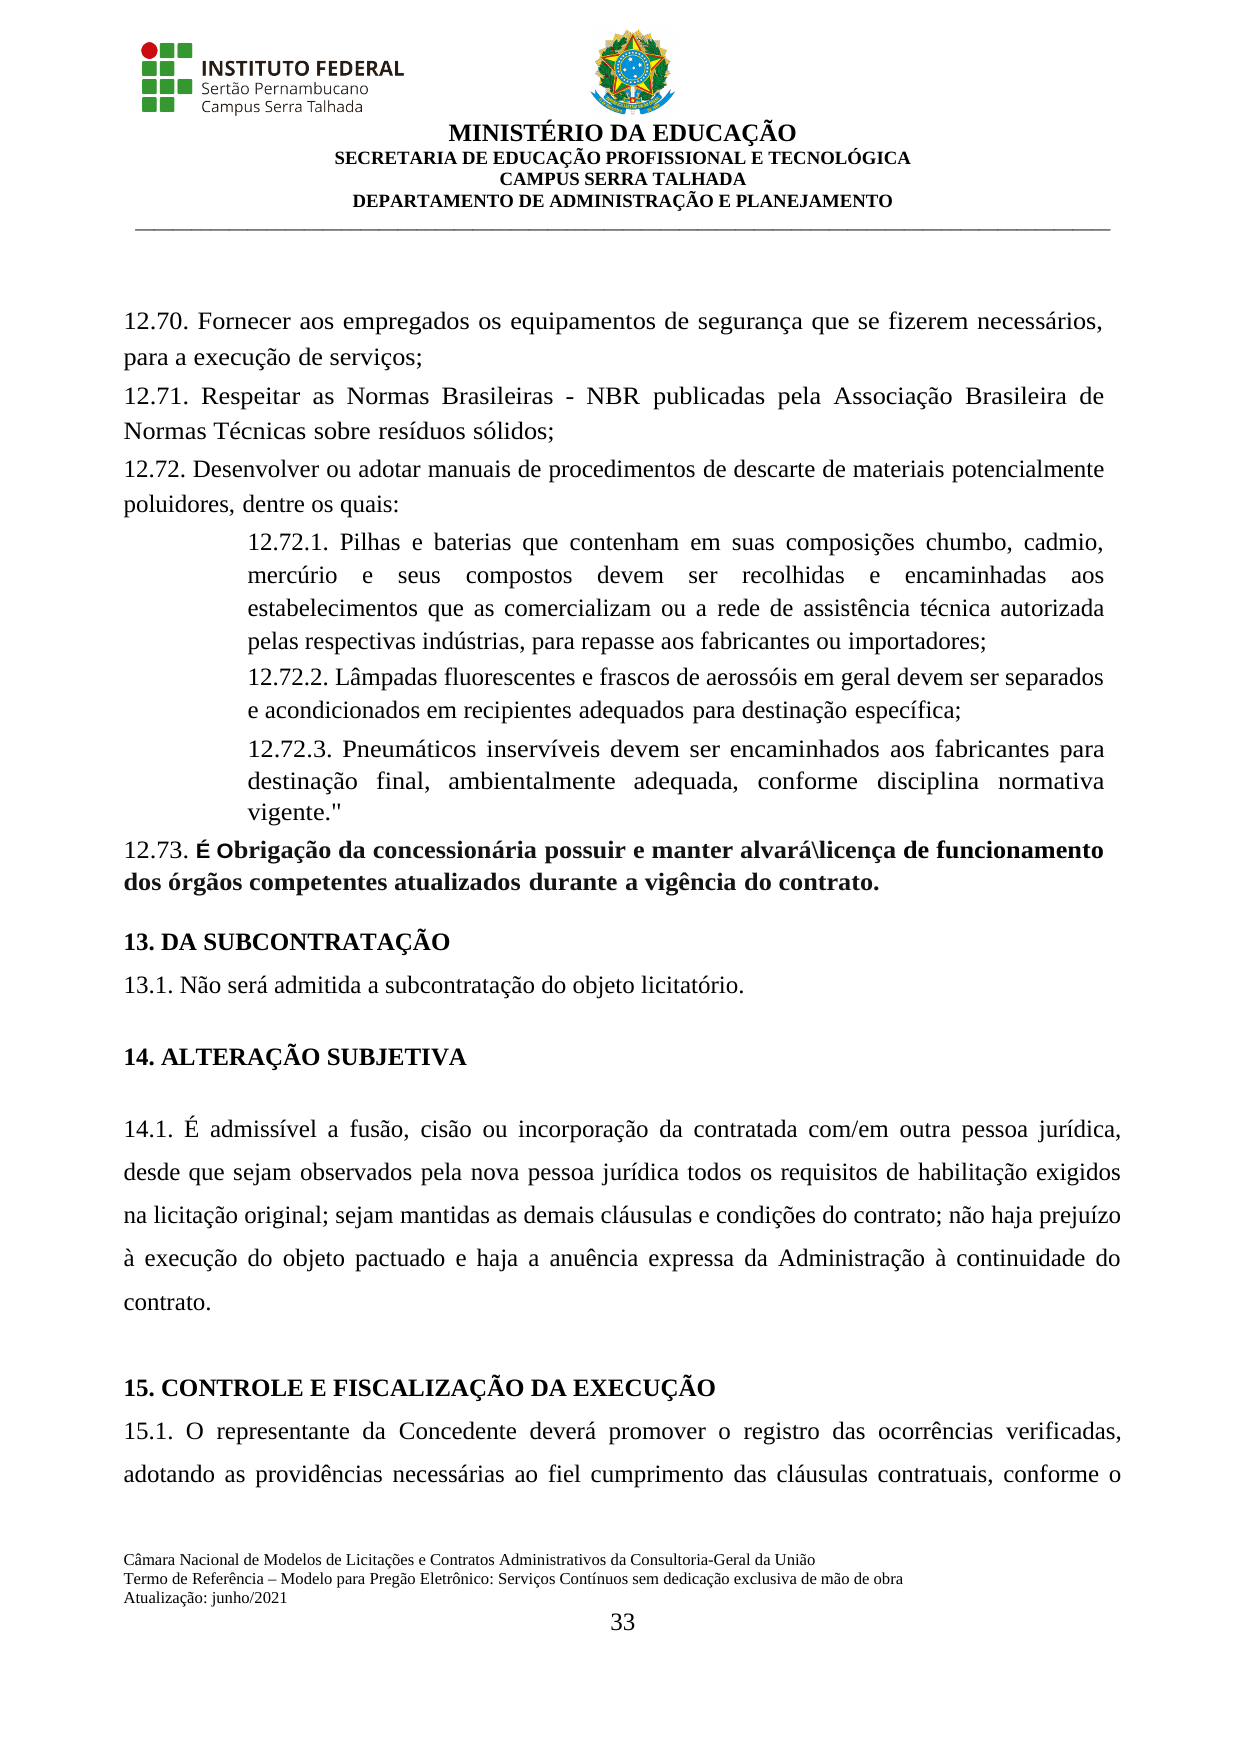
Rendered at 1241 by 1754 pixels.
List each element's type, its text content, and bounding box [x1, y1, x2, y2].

list 12.72.1. Pilhas e baterias que contenham em suas composições chumbo, cadmio, mercúrio e seus compostos devem ser recolhidas e encaminhadas aos estabelecimentos que as comercializam ou a rede de assistência técnica autorizada pelas respectivas indústrias, para repasse aos fabricantes ou importadores; [247, 527, 1104, 655]
list 12.72. Desenvolver ou adotar manuais de procedimentos de descarte de materiais potencialmente poluidores, dentre os quais: [123, 454, 1104, 518]
list 12.72.2. Lâmpadas fluorescentes e frascos de aerossóis em geral devem ser separados e acondicionados em recipientes adequados para destinação específica; [247, 662, 1104, 724]
text 13.1. Não será admitida a subcontratação do objeto licitatório. [123, 970, 1122, 999]
list 12.70. Fornecer aos empregados os equipamentos de segurança que se fizerem necessários, para a execução de serviços; [123, 306, 1104, 370]
list 12.71. Respeitar as Normas Brasileiras - NBR publicadas pela Associação Brasileira de Normas Técnicas sobre resíduos sólidos; [123, 381, 1104, 444]
list 12.73. É Obrigação da concessionária possuir e manter alvará\licença de funcionamento dos órgãos competentes atualizados durante a vigência do contrato. [123, 835, 1104, 896]
text 15.1. O representante da Concedente deverá promover o registro das ocorrências verificadas, adotando as providências necessárias ao fiel cumprimento das cláusulas contratuais, conforme o [123, 1416, 1122, 1488]
text 14.1. É admissível a fusão, cisão ou incorporação da contratada com/em outra pessoa jurídica, desde que sejam observados pela nova pessoa jurídica todos os requisitos de habilitação exigidos na licitação original; sejam mantidas as demais cláusulas e condições do contrato; não haja prejuízo à execução do objeto pactuado e haja a anuência expressa da Administração à continuidade do contrato. [123, 1114, 1122, 1315]
list 12.72.3. Pneumáticos inservíveis devem ser encaminhados aos fabricantes para destinação final, ambientalmente adequada, conforme disciplina normativa vigente." [247, 734, 1104, 826]
text 14. ALTERAÇÃO SUBJETIVA [123, 1042, 1122, 1071]
text 13. DA SUBCONTRATAÇÃO [123, 927, 1122, 956]
picture [141, 42, 404, 116]
text 15. CONTROLE E FISCALIZAÇÃO DA EXECUÇÃO [123, 1373, 1122, 1402]
picture [587, 27, 678, 117]
